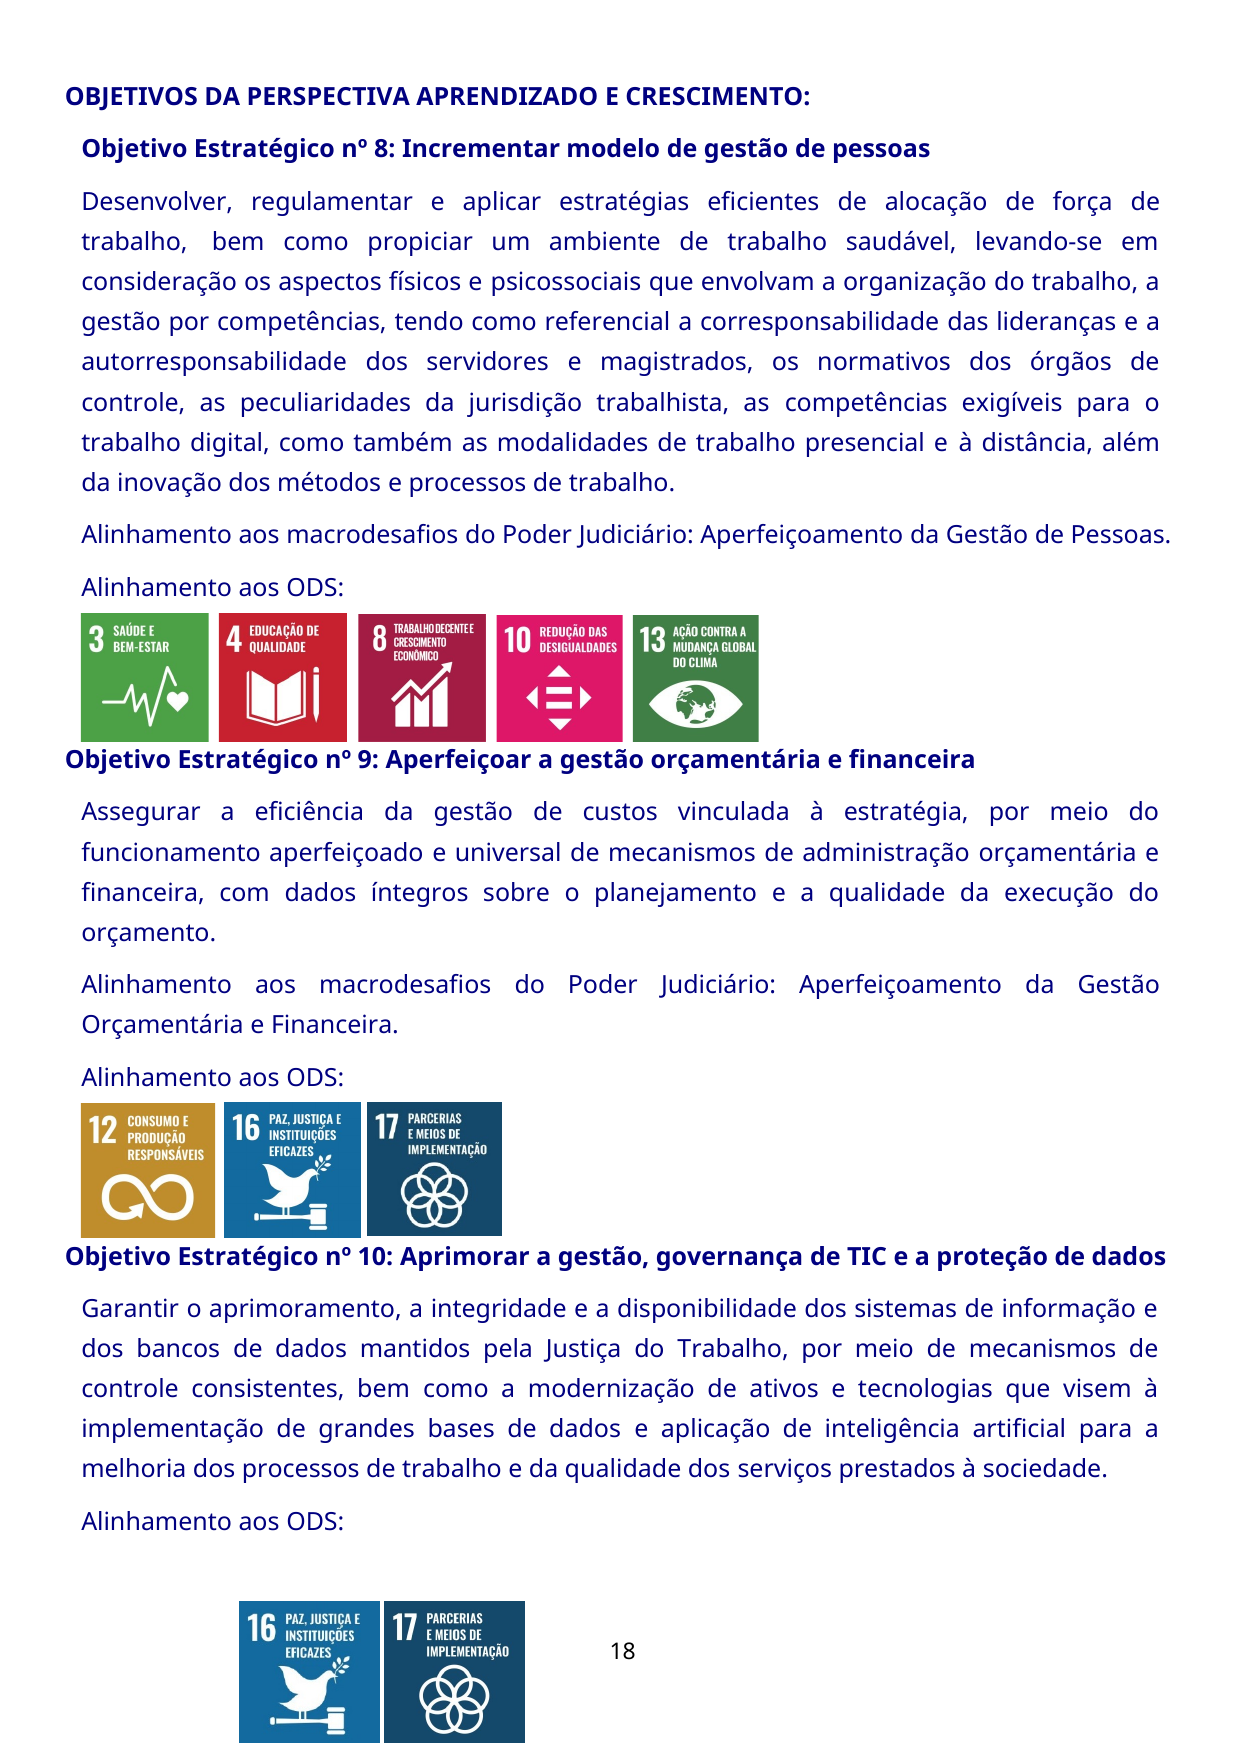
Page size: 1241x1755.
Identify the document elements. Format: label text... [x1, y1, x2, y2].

text Alinhamento aos ODS: [81, 1504, 1176, 1538]
picture [224, 1102, 361, 1238]
subtitle Objetivo Estratégico nº 10: Aprimorar a gestão, governança de TIC e a proteção de dados [64, 1107, 1176, 1272]
text Alinhamento aos ODS: [81, 1059, 1176, 1094]
picture [632, 615, 759, 742]
picture [239, 1601, 380, 1743]
text Desenvolver, regulamentar e aplicar estratégias eficientes de alocação de força de trabalho, bem como propiciar um ambiente de trabalho saudável, levando-se em consideração os aspectos físicos e psicossociais que envolvam a organização do trabalho, a gestão por competências, tendo como referencial a corresponsabilidade das lideranças e a autorresponsabilidade dos servidores e magistrados, os normativos dos órgãos de controle, as peculiaridades da jurisdição trabalhista, as competências exigíveis para o trabalho digital, como também as modalidades de trabalho presencial e à distância, além da inovação dos métodos e processos de trabalho. [81, 184, 1160, 498]
picture [358, 614, 486, 742]
picture [496, 615, 623, 742]
text Alinhamento aos ODS: [81, 569, 1176, 603]
picture [218, 613, 347, 742]
subtitle Objetivo Estratégico nº 9: Aperfeiçoar a gestão orçamentária e financeira [64, 623, 1176, 776]
subtitle OBJETIVOS DA PERSPECTIVA APRENDIZADO E CRESCIMENTO: [64, 79, 1176, 113]
text Assegurar a eficiência da gestão de custos vinculada à estratégia, por meio do funcionamento aperfeiçoado e universal de mecanismos de administração orçamentária e financeira, com dados íntegros sobre o planejamento e a qualidade da execução do orçamento. [81, 794, 1159, 948]
picture [80, 1103, 216, 1238]
text Alinhamento aos macrodesafios do Poder Judiciário: Aperfeiçoamento da Gestão Orçamentária e Financeira. [81, 967, 1160, 1041]
text Alinhamento aos macrodesafios do Poder Judiciário: Aperfeiçoamento da Gestão de Pessoas. [81, 517, 1176, 551]
picture [80, 613, 209, 742]
picture [384, 1601, 525, 1743]
text Objetivo Estratégico nº 8: Incrementar modelo de gestão de pessoas [81, 131, 1176, 165]
picture [367, 1102, 502, 1236]
text Garantir o aprimoramento, a integridade e a disponibilidade dos sistemas de informação e dos bancos de dados mantidos pela Justiça do Trabalho, por meio de mecanismos de controle consistentes, bem como a modernização de ativos e tecnologias que visem à implementação de grandes bases de dados e aplicação de inteligência artificial para a melhoria dos processos de trabalho e da qualidade dos serviços prestados à sociedade. [81, 1291, 1159, 1485]
